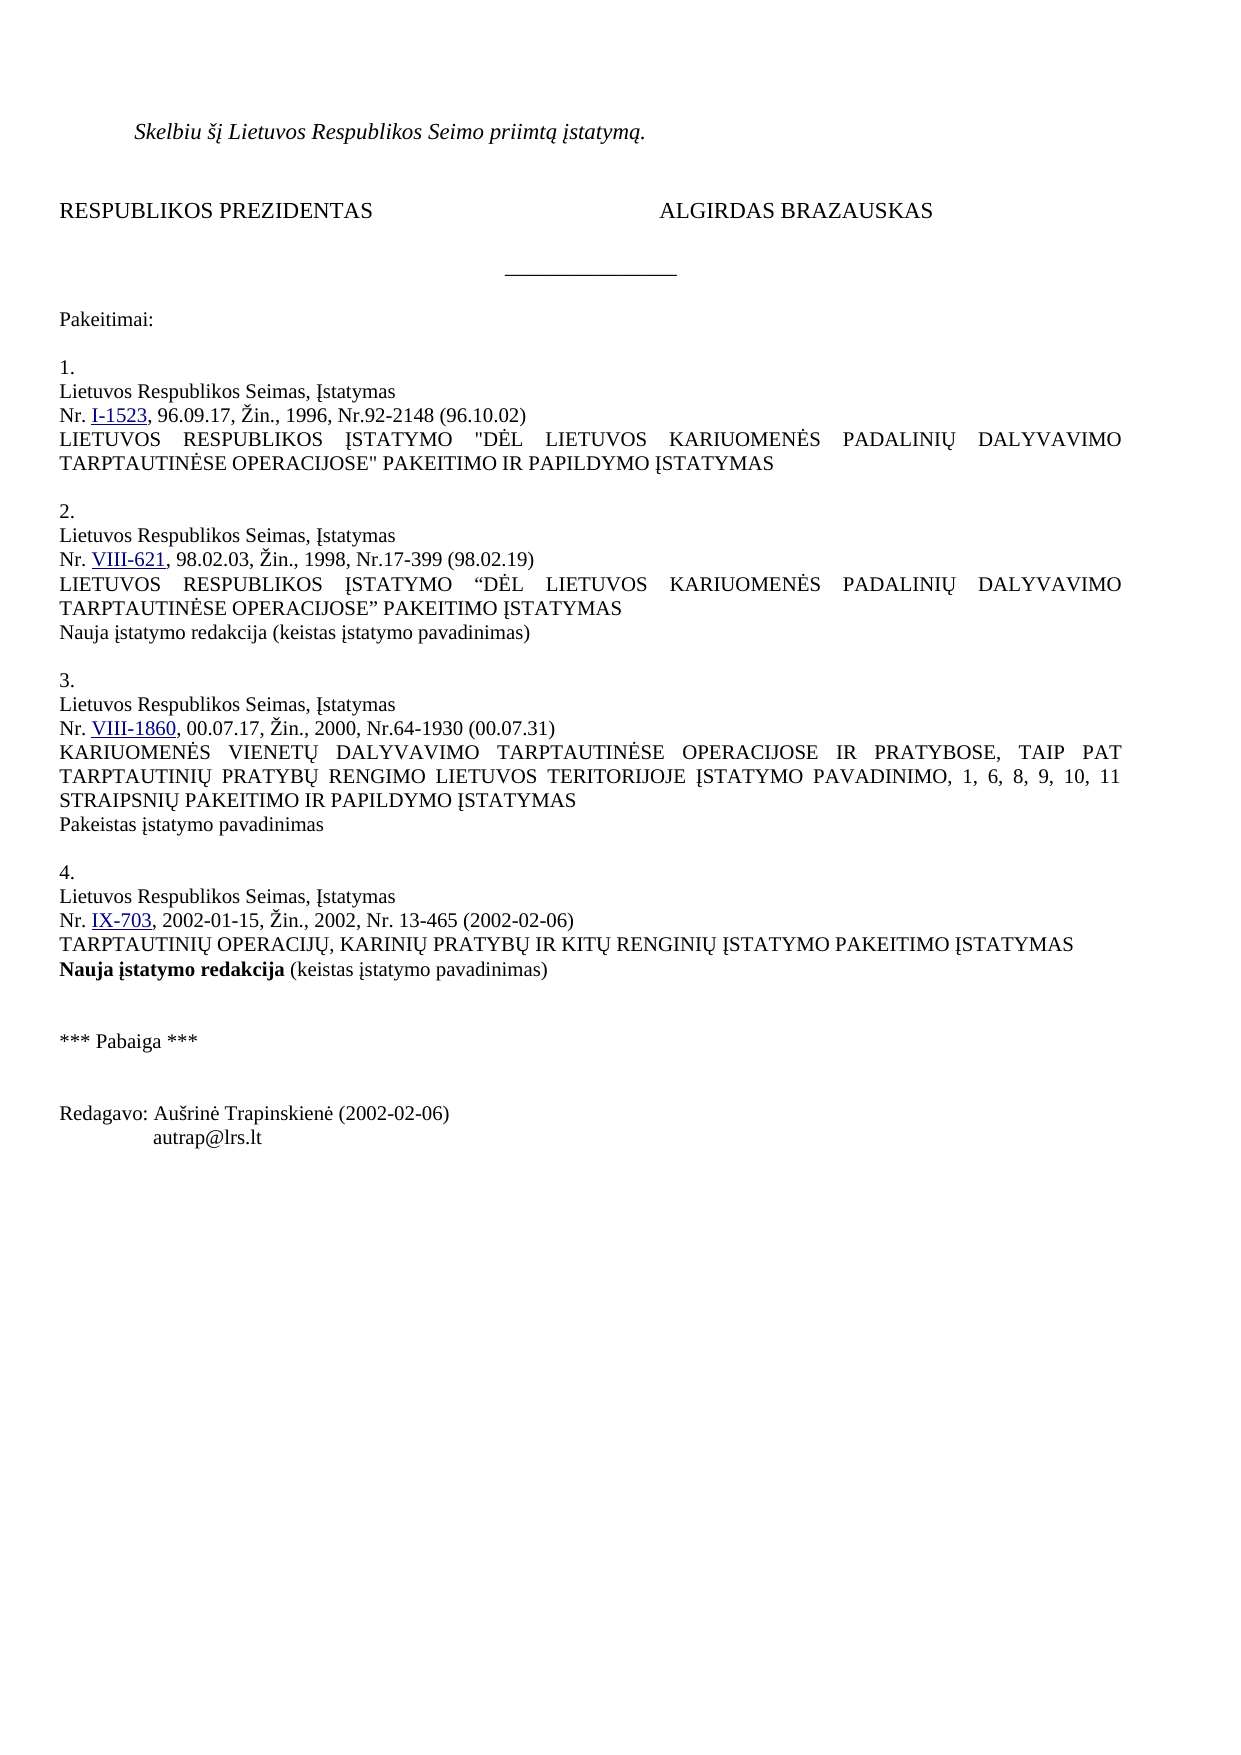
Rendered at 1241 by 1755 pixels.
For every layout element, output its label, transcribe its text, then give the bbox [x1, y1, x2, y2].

text Nr. VIII-621, 98.02.03, Žin., 1998, Nr.17-399 (98.02.19) [59, 547, 1122, 571]
text Lietuvos Respublikos Seimas, Įstatymas [59, 884, 1122, 908]
text Nr. I-1523, 96.09.17, Žin., 1996, Nr.92-2148 (96.10.02) [59, 403, 1122, 427]
text Nr. IX-703, 2002-01-15, Žin., 2002, Nr. 13-465 (2002-02-06) [59, 908, 1122, 932]
text TARPTAUTINIŲ OPERACIJŲ, KARINIŲ PRATYBŲ IR KITŲ RENGINIŲ ĮSTATYMO PAKEITIMO ĮSTATYMAS [59, 932, 1122, 956]
text 3. [59, 668, 1122, 692]
text Lietuvos Respublikos Seimas, Įstatymas [59, 692, 1122, 716]
text Lietuvos Respublikos Seimas, Įstatymas [59, 379, 1122, 403]
text 4. [59, 860, 1122, 884]
text LIETUVOS RESPUBLIKOS ĮSTATYMO “DĖL LIETUVOS KARIUOMENĖS PADALINIŲ DALYVAVIMO TARPTAUTINĖSE OPERACIJOSE” PAKEITIMO ĮSTATYMAS [59, 571, 1122, 619]
text Nr. VIII-1860, 00.07.17, Žin., 2000, Nr.64-1930 (00.07.31) [59, 716, 1122, 740]
text KARIUOMENĖS VIENETŲ DALYVAVIMO TARPTAUTINĖSE OPERACIJOSE IR PRATYBOSE, TAIP PAT TARPTAUTINIŲ PRATYBŲ RENGIMO LIETUVOS TERITORIJOJE ĮSTATYMO PAVADINIMO, 1, 6, 8, 9, 10, 11 STRAIPSNIŲ PAKEITIMO IR PAPILDYMO ĮSTATYMAS [59, 740, 1122, 812]
text 2. [59, 499, 1122, 523]
text Lietuvos Respublikos Seimas, Įstatymas [59, 523, 1122, 547]
text Nauja įstatymo redakcija (keistas įstatymo pavadinimas) [59, 619, 1122, 644]
text Skelbiu šį Lietuvos Respublikos Seimo priimtą įstatymą. [59, 118, 1122, 144]
text autrap@lrs.lt [59, 1125, 1122, 1149]
text Nauja įstatymo redakcija (keistas įstatymo pavadinimas) [59, 956, 1122, 981]
text Pakeitimai: [59, 307, 1122, 331]
text LIETUVOS RESPUBLIKOS ĮSTATYMO "DĖL LIETUVOS KARIUOMENĖS PADALINIŲ DALYVAVIMO TARPTAUTINĖSE OPERACIJOSE" PAKEITIMO IR PAPILDYMO ĮSTATYMAS [59, 427, 1122, 475]
text 1. [59, 355, 1122, 379]
text _______________ [59, 252, 1122, 278]
text Redagavo: Aušrinė Trapinskienė (2002-02-06) [59, 1101, 1122, 1125]
text RESPUBLIKOS PREZIDENTAS ALGIRDAS BRAZAUSKAS [59, 197, 1122, 223]
subtitle Pakeistas įstatymo pavadinimas [59, 812, 1122, 836]
text *** Pabaiga *** [59, 1029, 1122, 1053]
